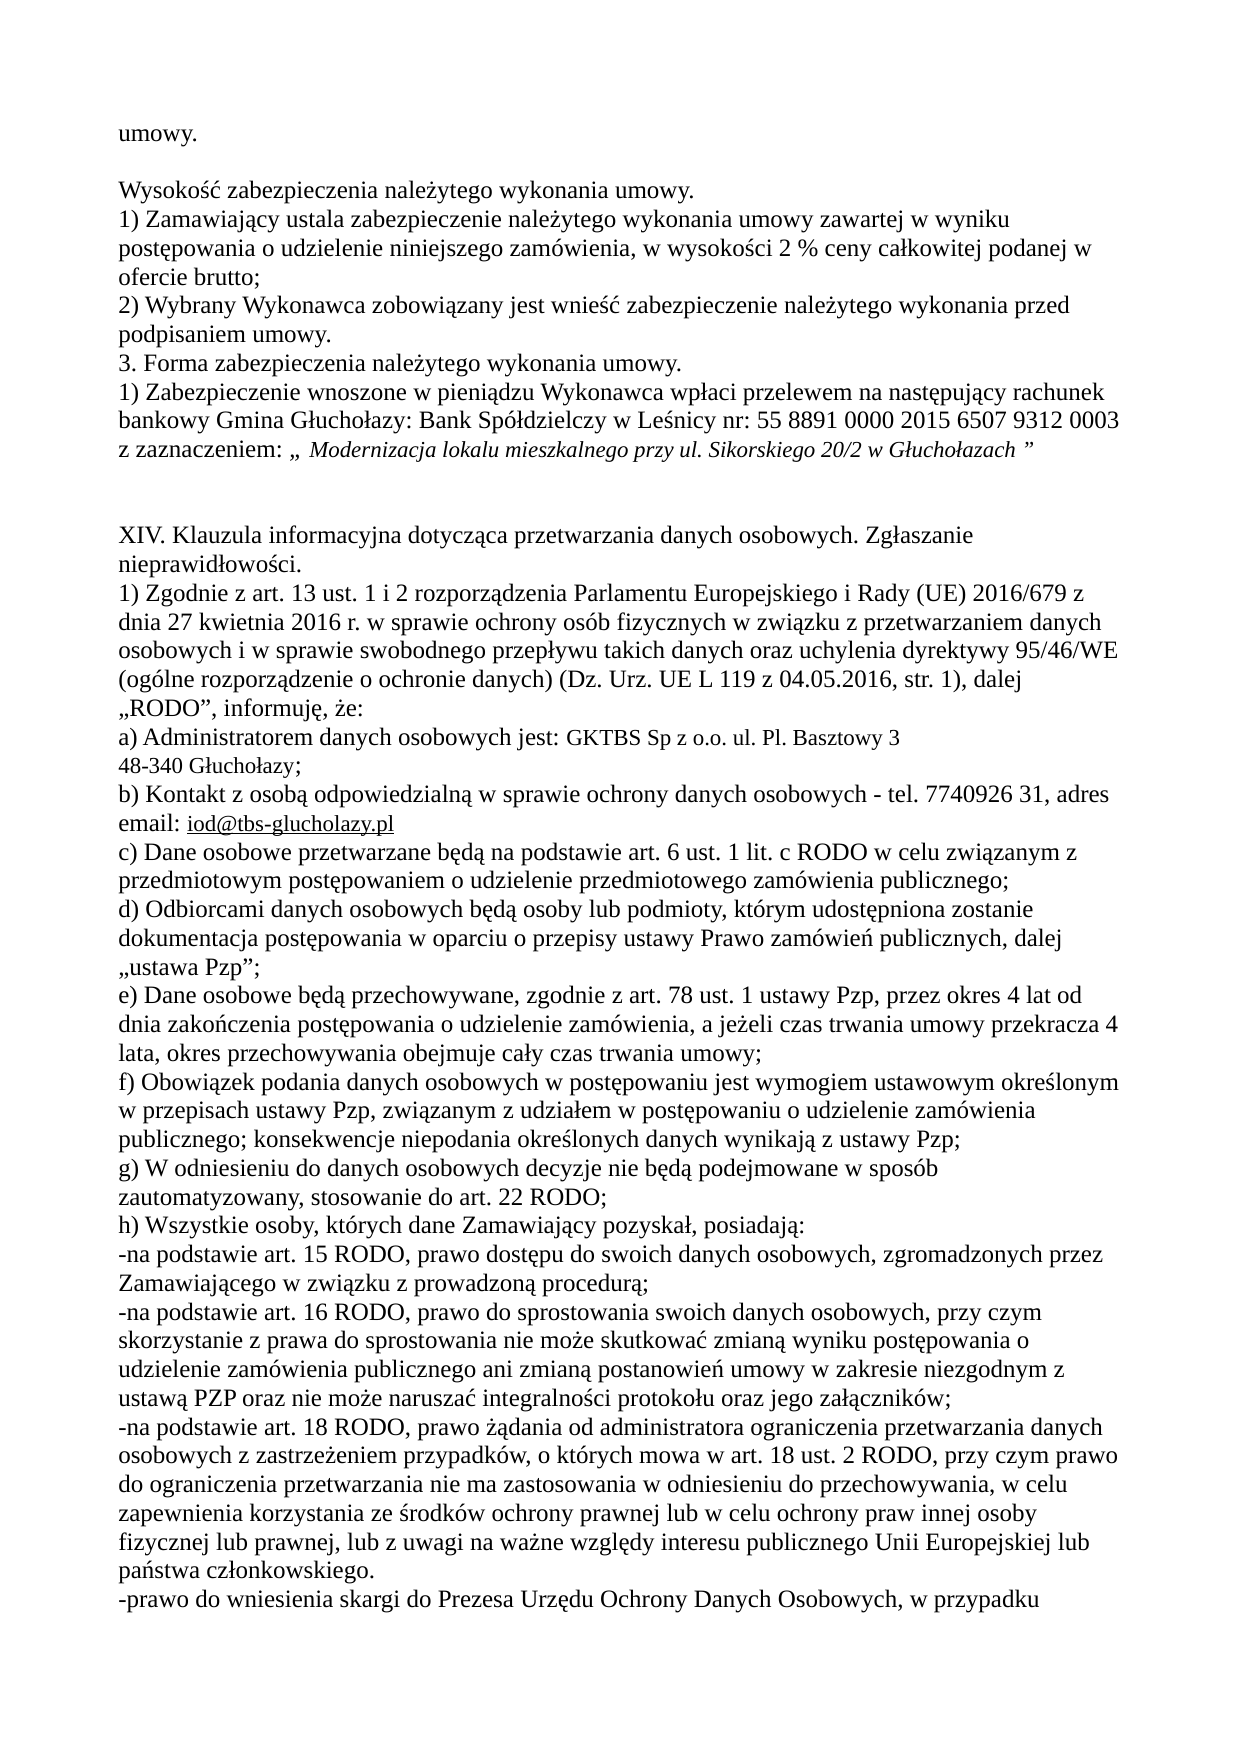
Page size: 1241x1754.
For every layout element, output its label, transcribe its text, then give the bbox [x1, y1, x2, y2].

text -na podstawie art. 16 RODO, prawo do sprostowania swoich danych osobowych, przy czym skorzystanie z prawa do sprostowania nie może skutkować zmianą wyniku postępowania o udzielenie zamówienia publicznego ani zmianą postanowień umowy w zakresie niezgodnym z ustawą PZP oraz nie może naruszać integralności protokołu oraz jego załączników; [118, 1297, 1122, 1412]
text 1) Zamawiający ustala zabezpieczenie należytego wykonania umowy zawartej w wyniku postępowania o udzielenie niniejszego zamówienia, w wysokości 2 % ceny całkowitej podanej w ofercie brutto; [118, 204, 1122, 291]
text Zamawiającego w związku z prowadzoną procedurą; [118, 1268, 1122, 1297]
text a) Administratorem danych osobowych jest: GKTBS Sp z o.o. ul. Pl. Basztowy 3 [118, 722, 1122, 751]
text 1) Zabezpieczenie wnoszone w pieniądzu Wykonawca wpłaci przelewem na następujący rachunek [118, 377, 1122, 406]
text umowy. [118, 118, 1122, 147]
text h) Wszystkie osoby, których dane Zamawiający pozyskał, posiadają: [118, 1211, 1122, 1239]
text 48-340 Głuchołazy; [118, 751, 1122, 779]
text Wysokość zabezpieczenia należytego wykonania umowy. [118, 176, 1122, 204]
text przedmiotowym postępowaniem o udzielenie przedmiotowego zamówienia publicznego; [118, 866, 1122, 894]
text dokumentacja postępowania w oparciu o przepisy ustawy Prawo zamówień publicznych, dalej „ustawa Pzp”; [118, 923, 1122, 981]
text -na podstawie art. 18 RODO, prawo żądania od administratora ograniczenia przetwarzania danych [118, 1412, 1122, 1441]
text 2) Wybrany Wykonawca zobowiązany jest wnieść zabezpieczenie należytego wykonania przed [118, 291, 1122, 319]
text 1) Zgodnie z art. 13 ust. 1 i 2 rozporządzenia Parlamentu Europejskiego i Rady (UE) 2016/679 z dnia 27 kwietnia 2016 r. w sprawie ochrony osób fizycznych w związku z przetwarzaniem danych osobowych i w sprawie swobodnego przepływu takich danych oraz uchylenia dyrektywy 95/46/WE (ogólne rozporządzenie o ochronie danych) (Dz. Urz. UE L 119 z 04.05.2016, str. 1), dalej „RODO”, informuję, że: [118, 578, 1122, 722]
text c) Dane osobowe przetwarzane będą na podstawie art. 6 ust. 1 lit. c RODO w celu związanym z [118, 837, 1122, 866]
text osobowych z zastrzeżeniem przypadków, o których mowa w art. 18 ust. 2 RODO, przy czym prawo do ograniczenia przetwarzania nie ma zastosowania w odniesieniu do przechowywania, w celu zapewnienia korzystania ze środków ochrony prawnej lub w celu ochrony praw innej osoby fizycznej lub prawnej, lub z uwagi na ważne względy interesu publicznego Unii Europejskiej lub państwa członkowskiego. [118, 1441, 1122, 1584]
text podpisaniem umowy. [118, 319, 1122, 348]
text g) W odniesieniu do danych osobowych decyzje nie będą podejmowane w sposób zautomatyzowany, stosowanie do art. 22 RODO; [118, 1153, 1122, 1211]
text b) Kontakt z osobą odpowiedzialną w sprawie ochrony danych osobowych - tel. 7740926 31, adres email: iod@tbs-glucholazy.pl [118, 779, 1122, 837]
text -na podstawie art. 15 RODO, prawo dostępu do swoich danych osobowych, zgromadzonych przez [118, 1239, 1122, 1268]
text -prawo do wniesienia skargi do Prezesa Urzędu Ochrony Danych Osobowych, w przypadku [118, 1584, 1122, 1613]
text bankowy Gmina Głuchołazy: Bank Spółdzielczy w Leśnicy nr: 55 8891 0000 2015 6507 9312 0003 z zaznaczeniem: „ Modernizacja lokalu mieszkalnego przy ul. Sikorskiego 20/2 w Głuchołazach ” [118, 406, 1122, 463]
text f) Obowiązek podania danych osobowych w postępowaniu jest wymogiem ustawowym określonym w przepisach ustawy Pzp, związanym z udziałem w postępowaniu o udzielenie zamówienia publicznego; konsekwencje niepodania określonych danych wynikają z ustawy Pzp; [118, 1067, 1122, 1153]
text e) Dane osobowe będą przechowywane, zgodnie z art. 78 ust. 1 ustawy Pzp, przez okres 4 lat od dnia zakończenia postępowania o udzielenie zamówienia, a jeżeli czas trwania umowy przekracza 4 lata, okres przechowywania obejmuje cały czas trwania umowy; [118, 981, 1122, 1067]
text XIV. Klauzula informacyjna dotycząca przetwarzania danych osobowych. Zgłaszanie nieprawidłowości. [118, 521, 1122, 578]
text 3. Forma zabezpieczenia należytego wykonania umowy. [118, 348, 1122, 377]
text d) Odbiorcami danych osobowych będą osoby lub podmioty, którym udostępniona zostanie [118, 894, 1122, 923]
